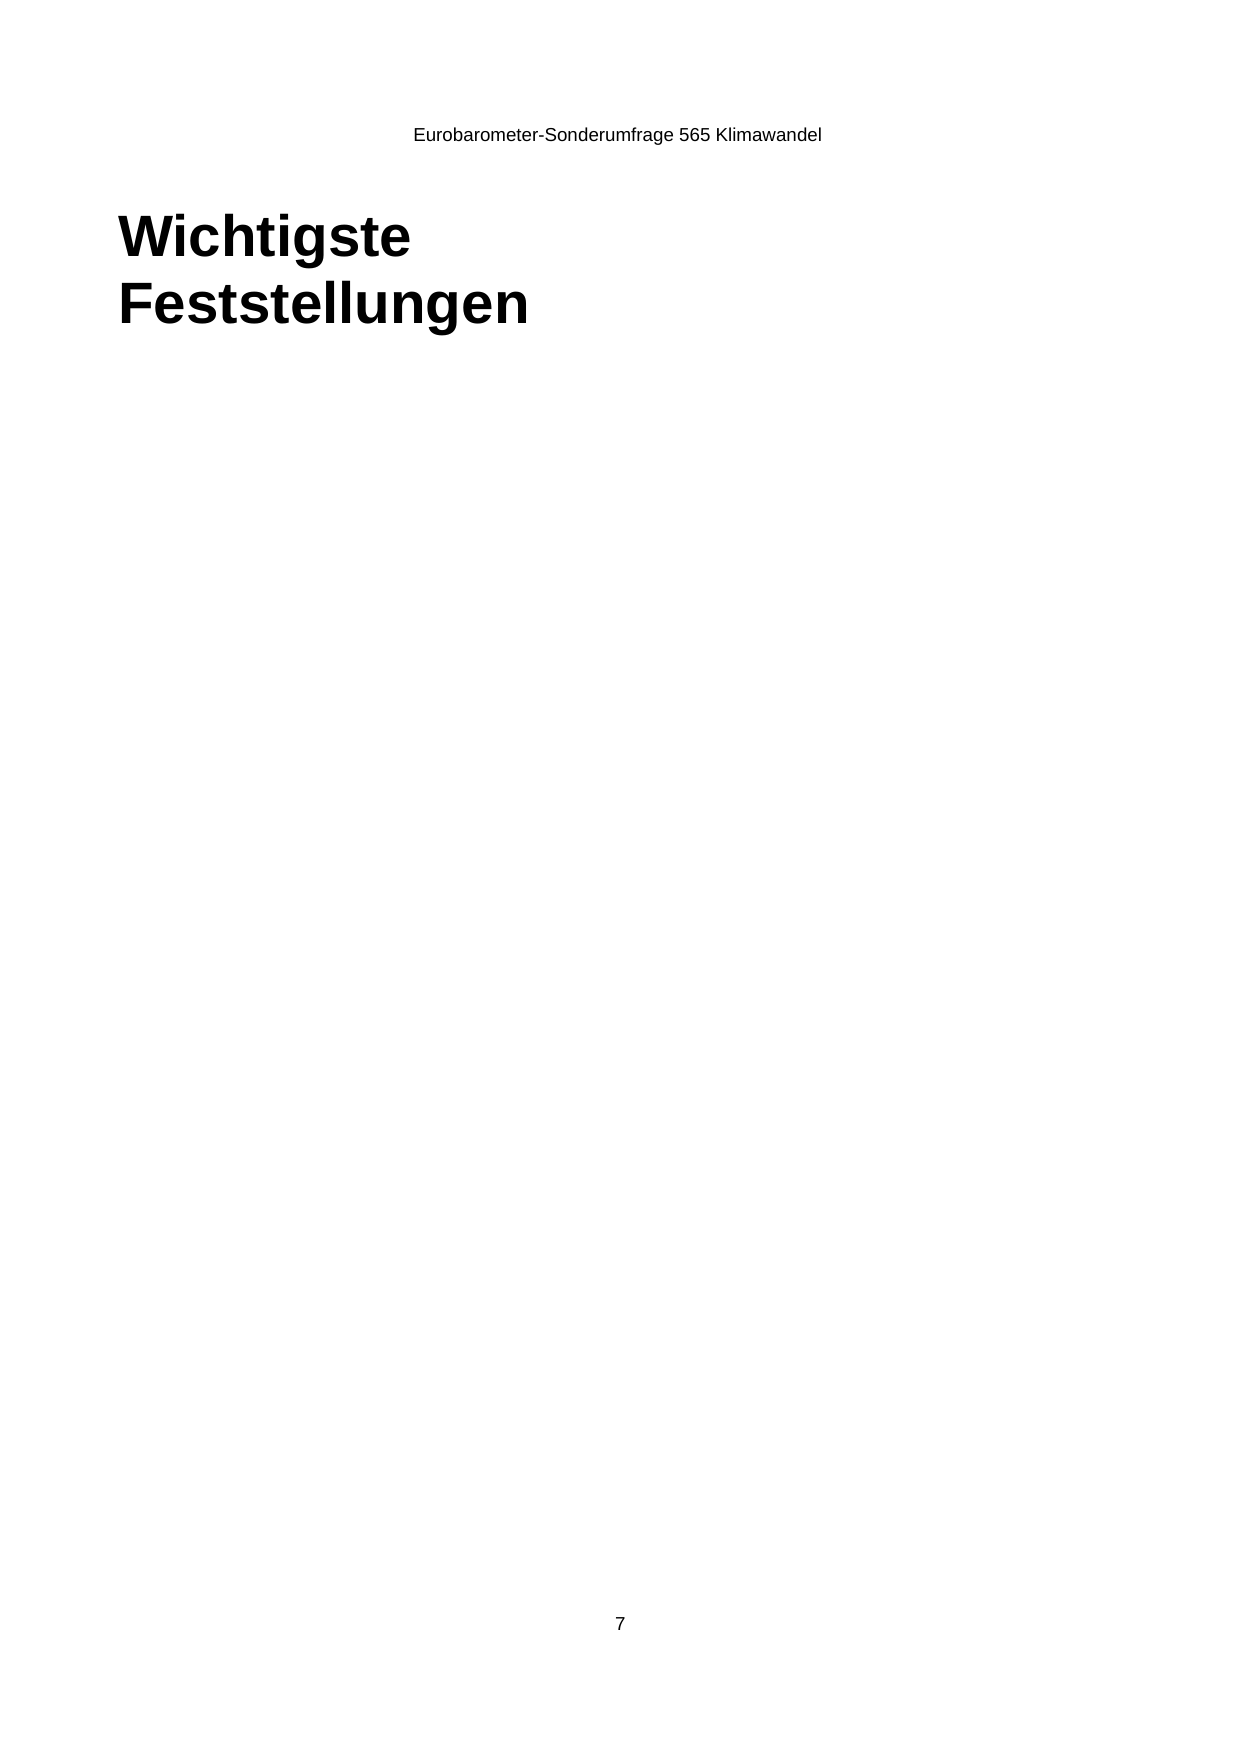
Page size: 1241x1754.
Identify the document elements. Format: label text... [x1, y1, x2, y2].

subtitle Wichtigste Feststellungen [118, 202, 605, 336]
